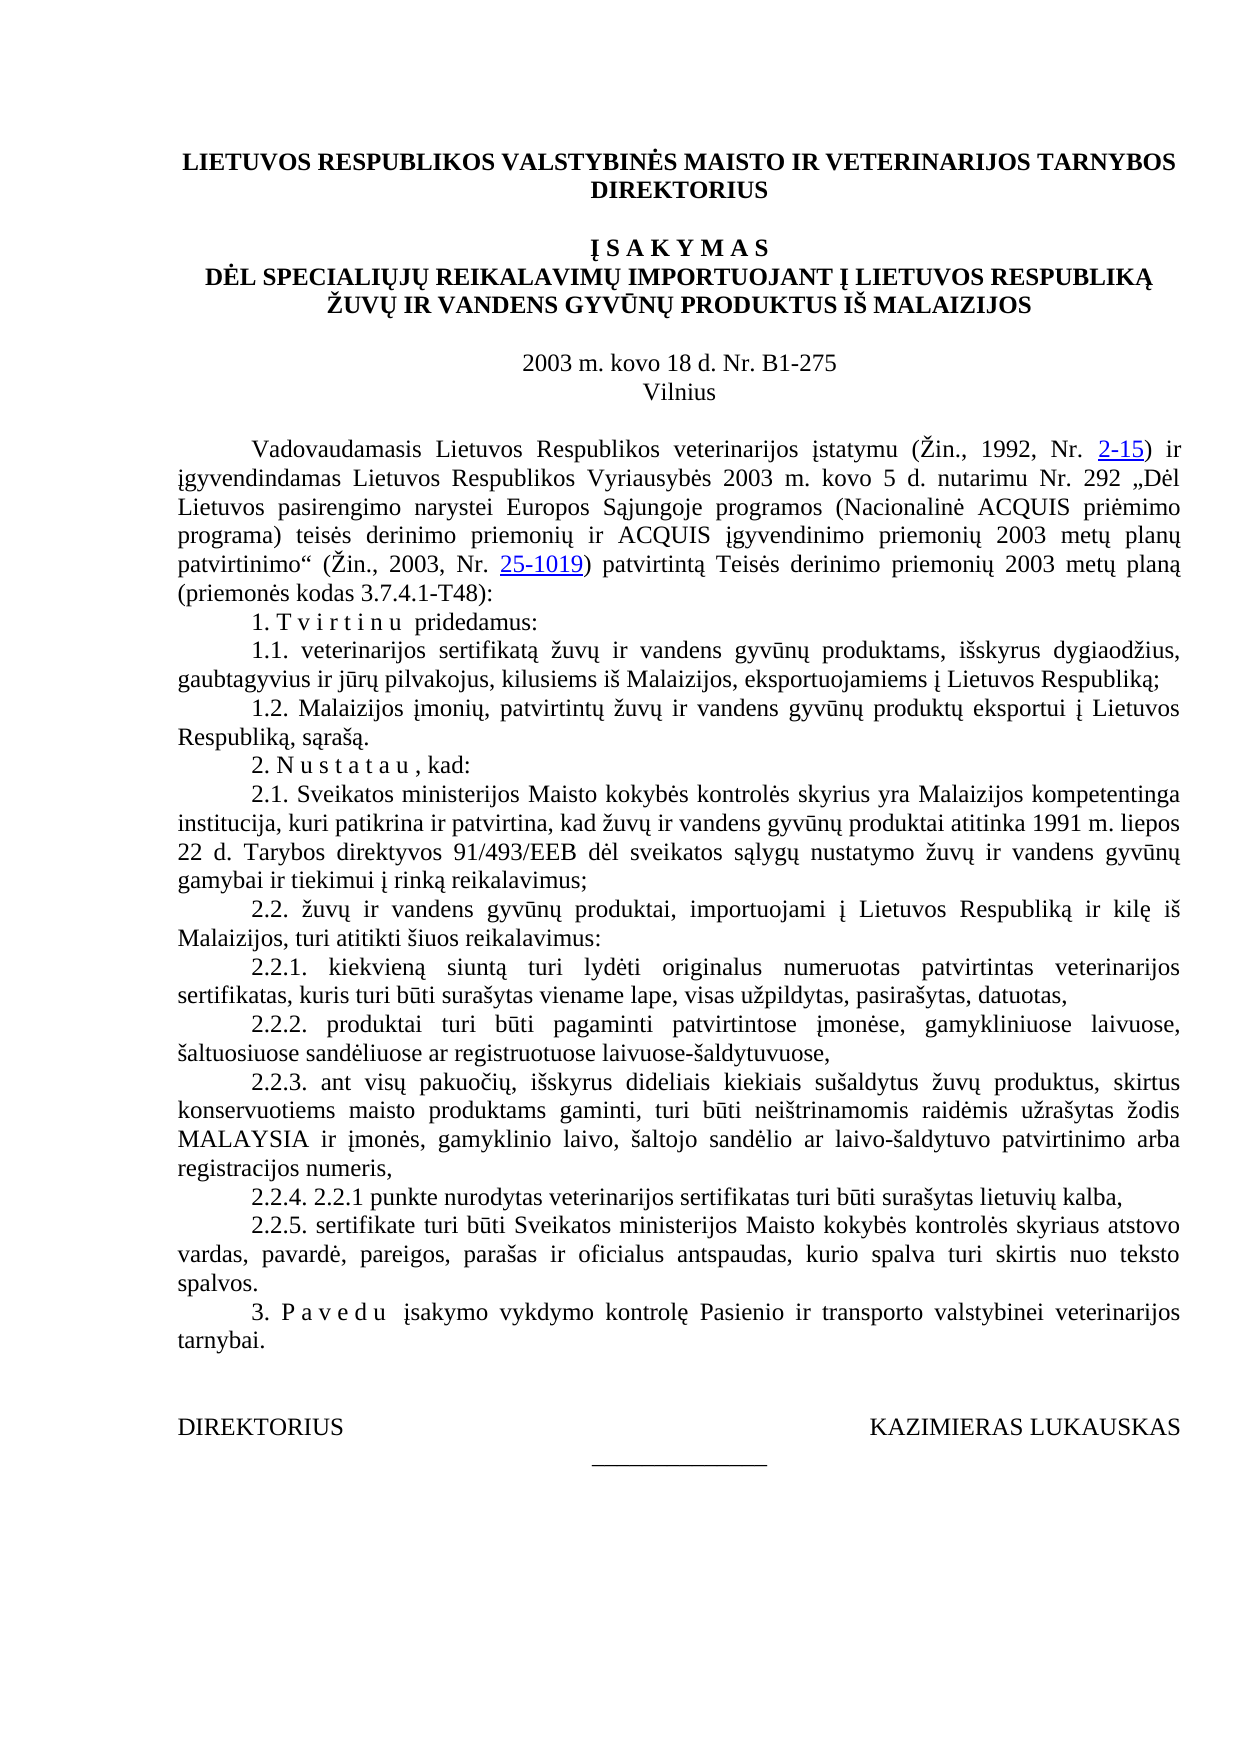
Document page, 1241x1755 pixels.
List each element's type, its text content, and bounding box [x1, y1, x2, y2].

text Vilnius [177, 377, 1181, 406]
text ______________ [177, 1441, 1181, 1469]
text Vadovaudamasis Lietuvos Respublikos veterinarijos įstatymu (Žin., 1992, Nr. 2-15) ir įgyvendindamas Lietuvos Respublikos Vyriausybės 2003 m. kovo 5 d. nutarimu Nr. 292 „Dėl Lietuvos pasirengimo narystei Europos Sąjungoje programos (Nacionalinė ACQUIS priėmimo programa) teisės derinimo priemonių ir ACQUIS įgyvendinimo priemonių 2003 metų planų patvirtinimo“ (Žin., 2003, Nr. 25-1019) patvirtintą Teisės derinimo priemonių 2003 metų planą (priemonės kodas 3.7.4.1-T48): [177, 434, 1181, 607]
text 1.2. Malaizijos įmonių, patvirtintų žuvų ir vandens gyvūnų produktų eksportui į Lietuvos Respubliką, sąrašą. [177, 693, 1181, 751]
text 2.2.3. ant visų pakuočių, išskyrus dideliais kiekiais sušaldytus žuvų produktus, skirtus konservuotiems maisto produktams gaminti, turi būti neištrinamomis raidėmis užrašytas žodis MALAYSIA ir įmonės, gamyklinio laivo, šaltojo sandėlio ar laivo-šaldytuvo patvirtinimo arba registracijos numeris, [177, 1067, 1181, 1182]
text 2.1. Sveikatos ministerijos Maisto kokybės kontrolės skyrius yra Malaizijos kompetentinga institucija, kuri patikrina ir patvirtina, kad žuvų ir vandens gyvūnų produktai atitinka 1991 m. liepos 22 d. Tarybos direktyvos 91/493/EEB dėl sveikatos sąlygų nustatymo žuvų ir vandens gyvūnų gamybai ir tiekimui į rinką reikalavimus; [177, 779, 1181, 894]
text 2.2.1. kiekvieną siuntą turi lydėti originalus numeruotas patvirtintas veterinarijos sertifikatas, kuris turi būti surašytas viename lape, visas užpildytas, pasirašytas, datuotas, [177, 952, 1181, 1009]
text 1. Tvirtinu pridedamus: [177, 607, 1181, 636]
text DĖL SPECIALIŲJŲ REIKALAVIMŲ IMPORTUOJANT Į LIETUVOS RESPUBLIKĄ ŽUVŲ IR VANDENS GYVŪNŲ PRODUKTUS IŠ MALAIZIJOS [177, 262, 1181, 319]
text LIETUVOS RESPUBLIKOS VALSTYBINĖS MAISTO IR VETERINARIJOS TARNYBOS DIREKTORIUS [177, 147, 1181, 204]
text DIREKTORIUS KAZIMIERAS LUKAUSKAS [177, 1412, 1181, 1441]
text Į S A K Y M A S [177, 233, 1181, 262]
text 3. Pavedu įsakymo vykdymo kontrolę Pasienio ir transporto valstybinei veterinarijos tarnybai. [177, 1297, 1181, 1354]
text 1.1. veterinarijos sertifikatą žuvų ir vandens gyvūnų produktams, išskyrus dygiaodžius, gaubtagyvius ir jūrų pilvakojus, kilusiems iš Malaizijos, eksportuojamiems į Lietuvos Respubliką; [177, 636, 1181, 693]
text 2.2. žuvų ir vandens gyvūnų produktai, importuojami į Lietuvos Respubliką ir kilę iš Malaizijos, turi atitikti šiuos reikalavimus: [177, 894, 1181, 952]
text 2.2.2. produktai turi būti pagaminti patvirtintose įmonėse, gamykliniuose laivuose, šaltuosiuose sandėliuose ar registruotuose laivuose-šaldytuvuose, [177, 1009, 1181, 1067]
text 2003 m. kovo 18 d. Nr. B1-275 [177, 348, 1181, 377]
text 2.2.4. 2.2.1 punkte nurodytas veterinarijos sertifikatas turi būti surašytas lietuvių kalba, [177, 1182, 1181, 1211]
text 2.2.5. sertifikate turi būti Sveikatos ministerijos Maisto kokybės kontrolės skyriaus atstovo vardas, pavardė, pareigos, parašas ir oficialus antspaudas, kurio spalva turi skirtis nuo teksto spalvos. [177, 1211, 1181, 1297]
text 2. Nustatau, kad: [177, 751, 1181, 779]
